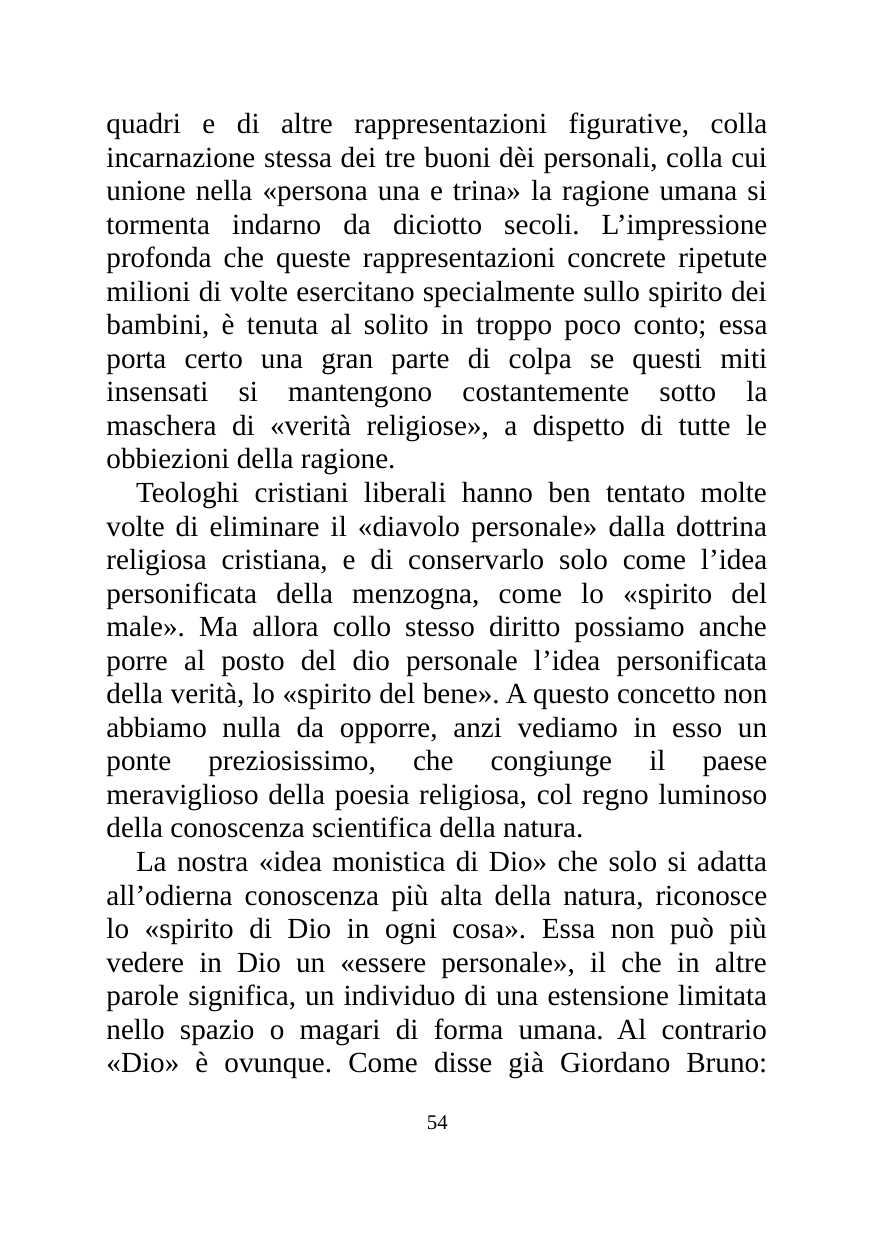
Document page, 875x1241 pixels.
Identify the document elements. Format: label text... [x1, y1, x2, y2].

text Teologhi cristiani liberali hanno ben tentato molte volte di eliminare il «diavolo personale» dalla dottrina religiosa cristiana, e di conservarlo solo come l’idea personificata della menzogna, come lo «spirito del male». Ma allora collo stesso diritto possiamo anche porre al posto del dio personale l’idea personificata della verità, lo «spirito del bene». A questo concetto non abbiamo nulla da opporre, anzi vediamo in esso un ponte preziosissimo, che congiunge il paese meraviglioso della poesia religiosa, col regno luminoso della conoscenza scientifica della natura. [106, 475, 768, 844]
text La nostra «idea monistica di Dio» che solo si adatta all’odierna conoscenza più alta della natura, riconosce lo «spirito di Dio in ogni cosa». Essa non può più vedere in Dio un «essere personale», il che in altre parole significa, un individuo di una estensione limitata nello spazio o magari di forma umana. Al contrario «Dio» è ovunque. Come disse già Giordano Bruno: [106, 844, 768, 1079]
text quadri e di altre rappresentazioni figurative, colla incarnazione stessa dei tre buoni dèi personali, colla cui unione nella «persona una e trina» la ragione umana si tormenta indarno da diciotto secoli. L’impressione profonda che queste rappresentazioni concrete ripetute milioni di volte esercitano specialmente sullo spirito dei bambini, è tenuta al solito in troppo poco conto; essa porta certo una gran parte di colpa se questi miti insensati si mantengono costantemente sotto la maschera di «verità religiose», a dispetto di tutte le obbiezioni della ragione. [106, 106, 768, 475]
